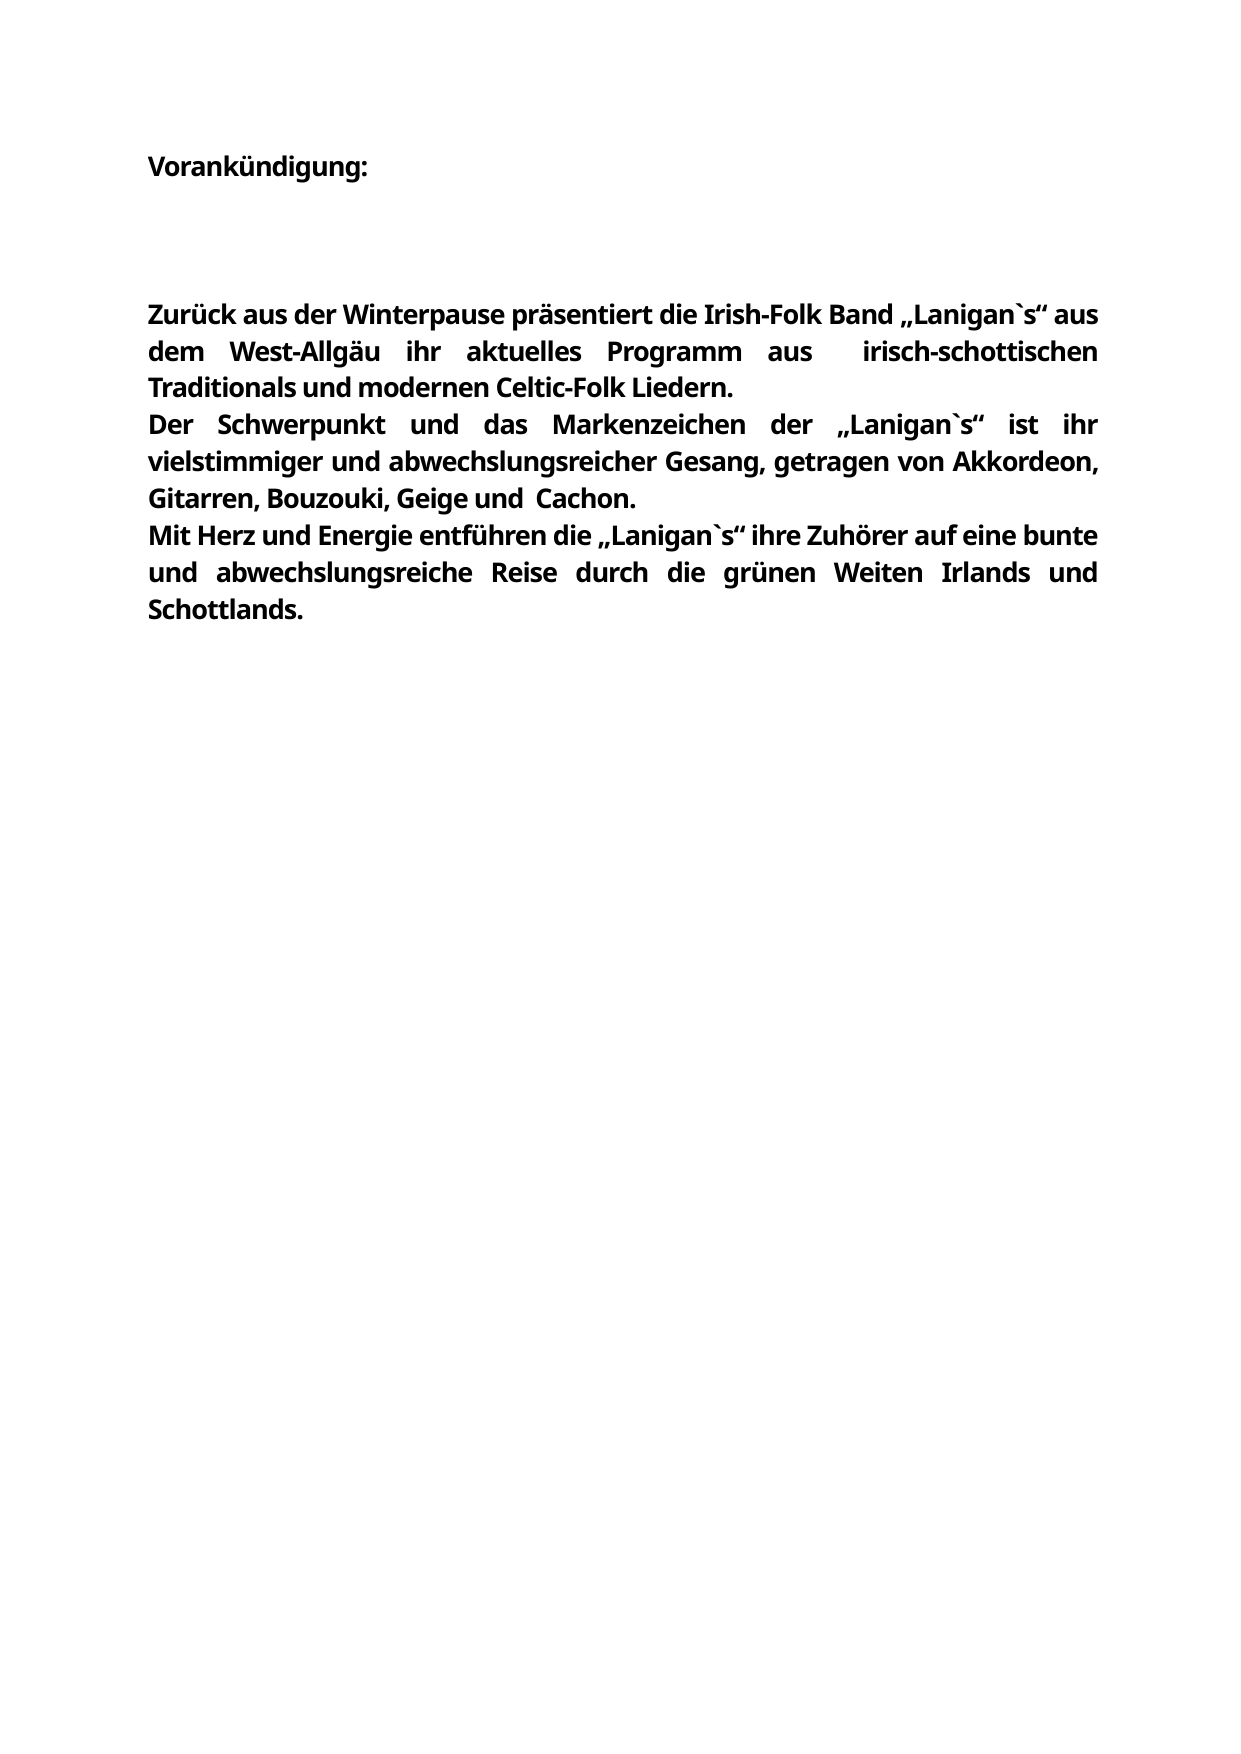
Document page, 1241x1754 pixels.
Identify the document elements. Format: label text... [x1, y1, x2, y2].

text Der Schwerpunkt und das Markenzeichen der „Lanigan`s“ ist ihr vielstimmiger und abwechslungsreicher Gesang, getragen von Akkordeon, Gitarren, Bouzouki, Geige und Cachon. [148, 406, 1099, 516]
text Vorankündigung: [148, 148, 1092, 184]
text Zurück aus der Winterpause präsentiert die Irish-Folk Band „Lanigan`s“ aus dem West-Allgäu ihr aktuelles Programm aus irisch-schottischen Traditionals und modernen Celtic-Folk Liedern. [148, 295, 1099, 406]
text Mit Herz und Energie entführen die „Lanigan`s“ ihre Zuhörer auf eine bunte und abwechslungsreiche Reise durch die grünen Weiten Irlands und Schottlands. [148, 516, 1099, 627]
